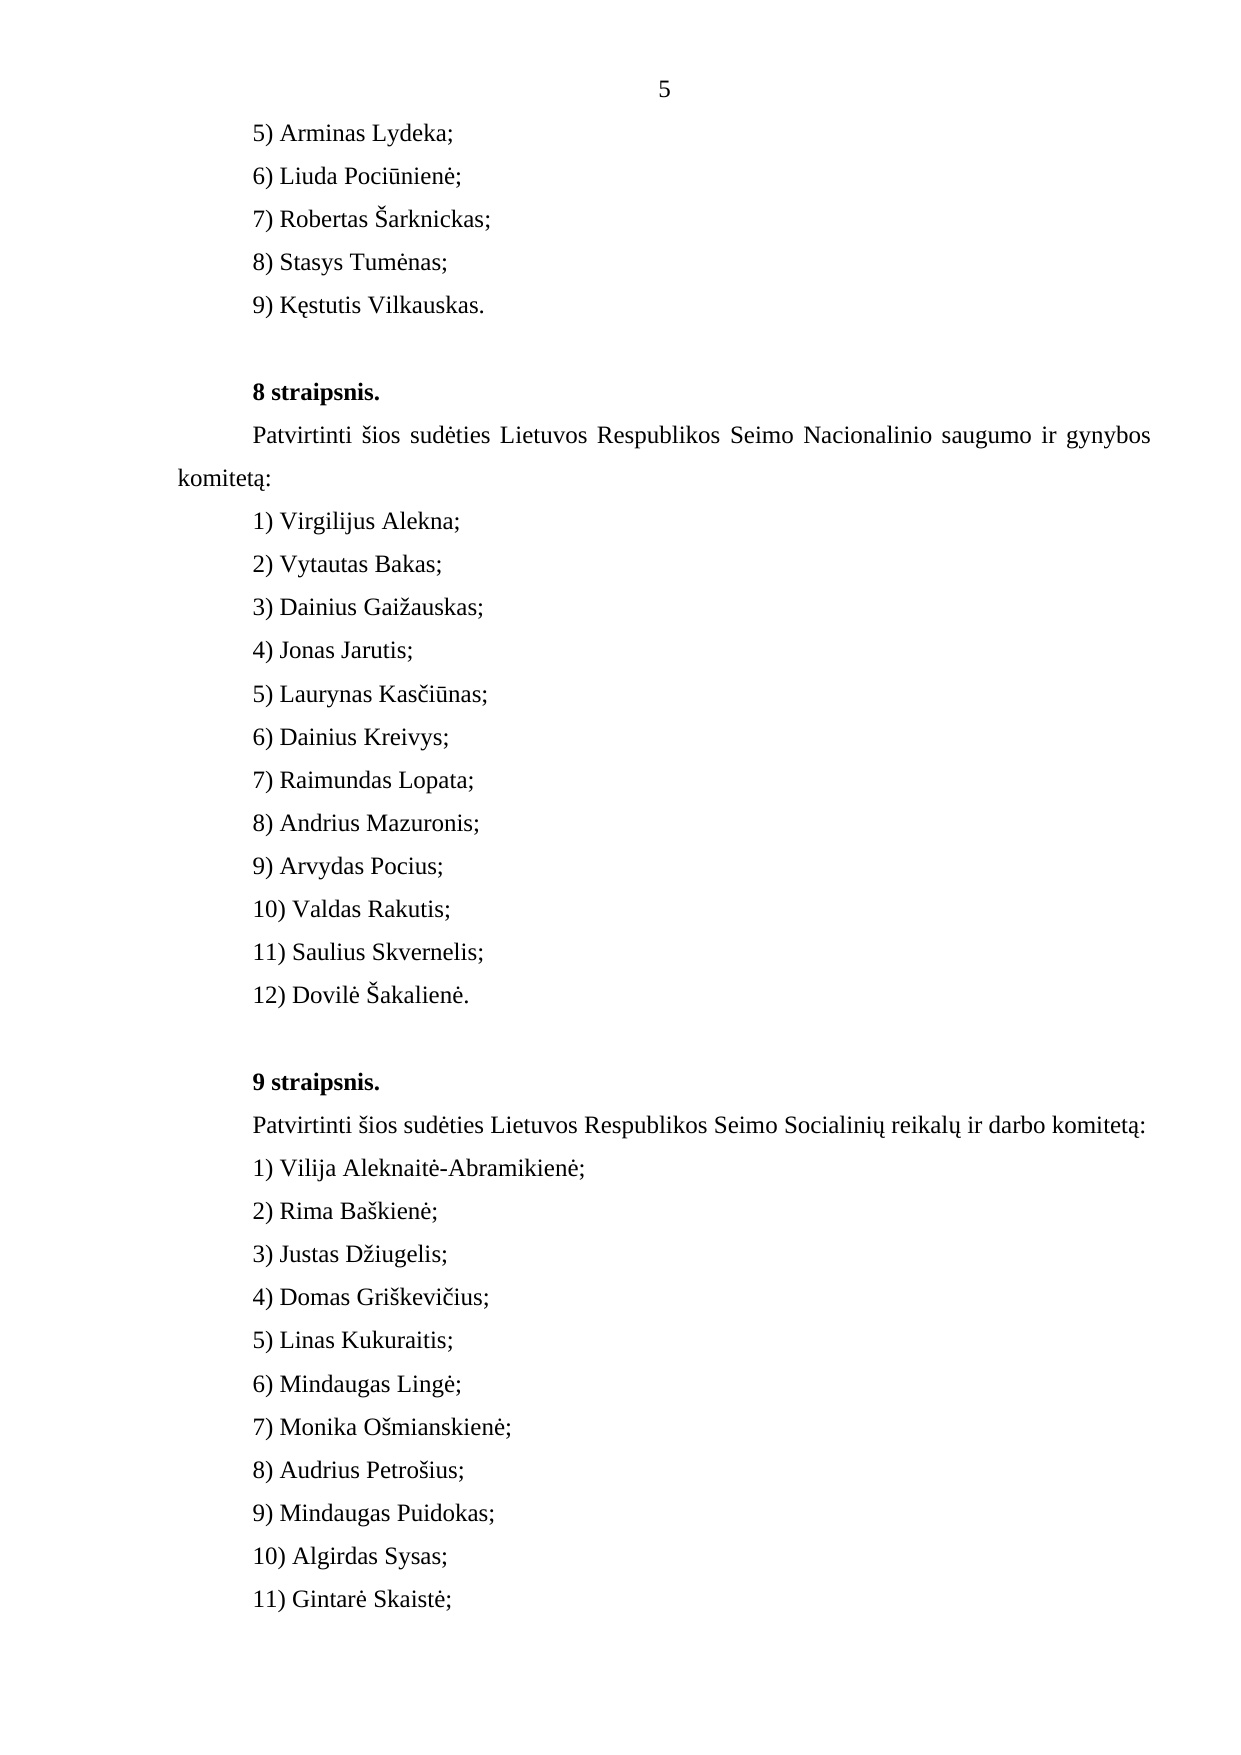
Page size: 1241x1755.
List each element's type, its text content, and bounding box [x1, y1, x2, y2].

text 12) Dovilė Šakalienė. [177, 981, 1152, 1009]
text 7) Monika Ošmianskienė; [177, 1412, 1152, 1441]
text 10) Algirdas Sysas; [177, 1541, 1152, 1570]
text 5) Laurynas Kasčiūnas; [177, 679, 1152, 707]
text 11) Saulius Skvernelis; [177, 937, 1152, 966]
text 7) Raimundas Lopata; [177, 765, 1152, 794]
text 8) Audrius Petrošius; [177, 1455, 1152, 1484]
text 1) Virgilijus Alekna; [177, 506, 1152, 535]
text 11) Gintarė Skaistė; [177, 1584, 1152, 1613]
text Patvirtinti šios sudėties Lietuvos Respublikos Seimo Socialinių reikalų ir darbo komitetą: [177, 1110, 1152, 1139]
text 9) Kęstutis Vilkauskas. [177, 291, 1152, 319]
text 3) Dainius Gaižauskas; [177, 592, 1152, 621]
text 7) Robertas Šarknickas; [177, 204, 1152, 233]
text 4) Domas Griškevičius; [177, 1282, 1152, 1311]
text 2) Rima Baškienė; [177, 1196, 1152, 1225]
text 8 straipsnis. [177, 377, 1152, 406]
text 10) Valdas Rakutis; [177, 894, 1152, 923]
text 4) Jonas Jarutis; [177, 636, 1152, 664]
text 8) Andrius Mazuronis; [177, 808, 1152, 837]
text 1) Vilija Aleknaitė-Abramikienė; [177, 1153, 1152, 1182]
text 6) Mindaugas Lingė; [177, 1369, 1152, 1397]
text 5) Arminas Lydeka; [177, 118, 1152, 147]
text 9) Mindaugas Puidokas; [177, 1498, 1152, 1527]
text 6) Dainius Kreivys; [177, 722, 1152, 751]
text 9) Arvydas Pocius; [177, 851, 1152, 880]
text 2) Vytautas Bakas; [177, 549, 1152, 578]
text 8) Stasys Tumėnas; [177, 247, 1152, 276]
text 9 straipsnis. [177, 1067, 1152, 1096]
text 5) Linas Kukuraitis; [177, 1326, 1152, 1354]
text 6) Liuda Pociūnienė; [177, 161, 1152, 190]
text Patvirtinti šios sudėties Lietuvos Respublikos Seimo Nacionalinio saugumo ir gynybos komitetą: [177, 420, 1152, 492]
text 3) Justas Džiugelis; [177, 1239, 1152, 1268]
